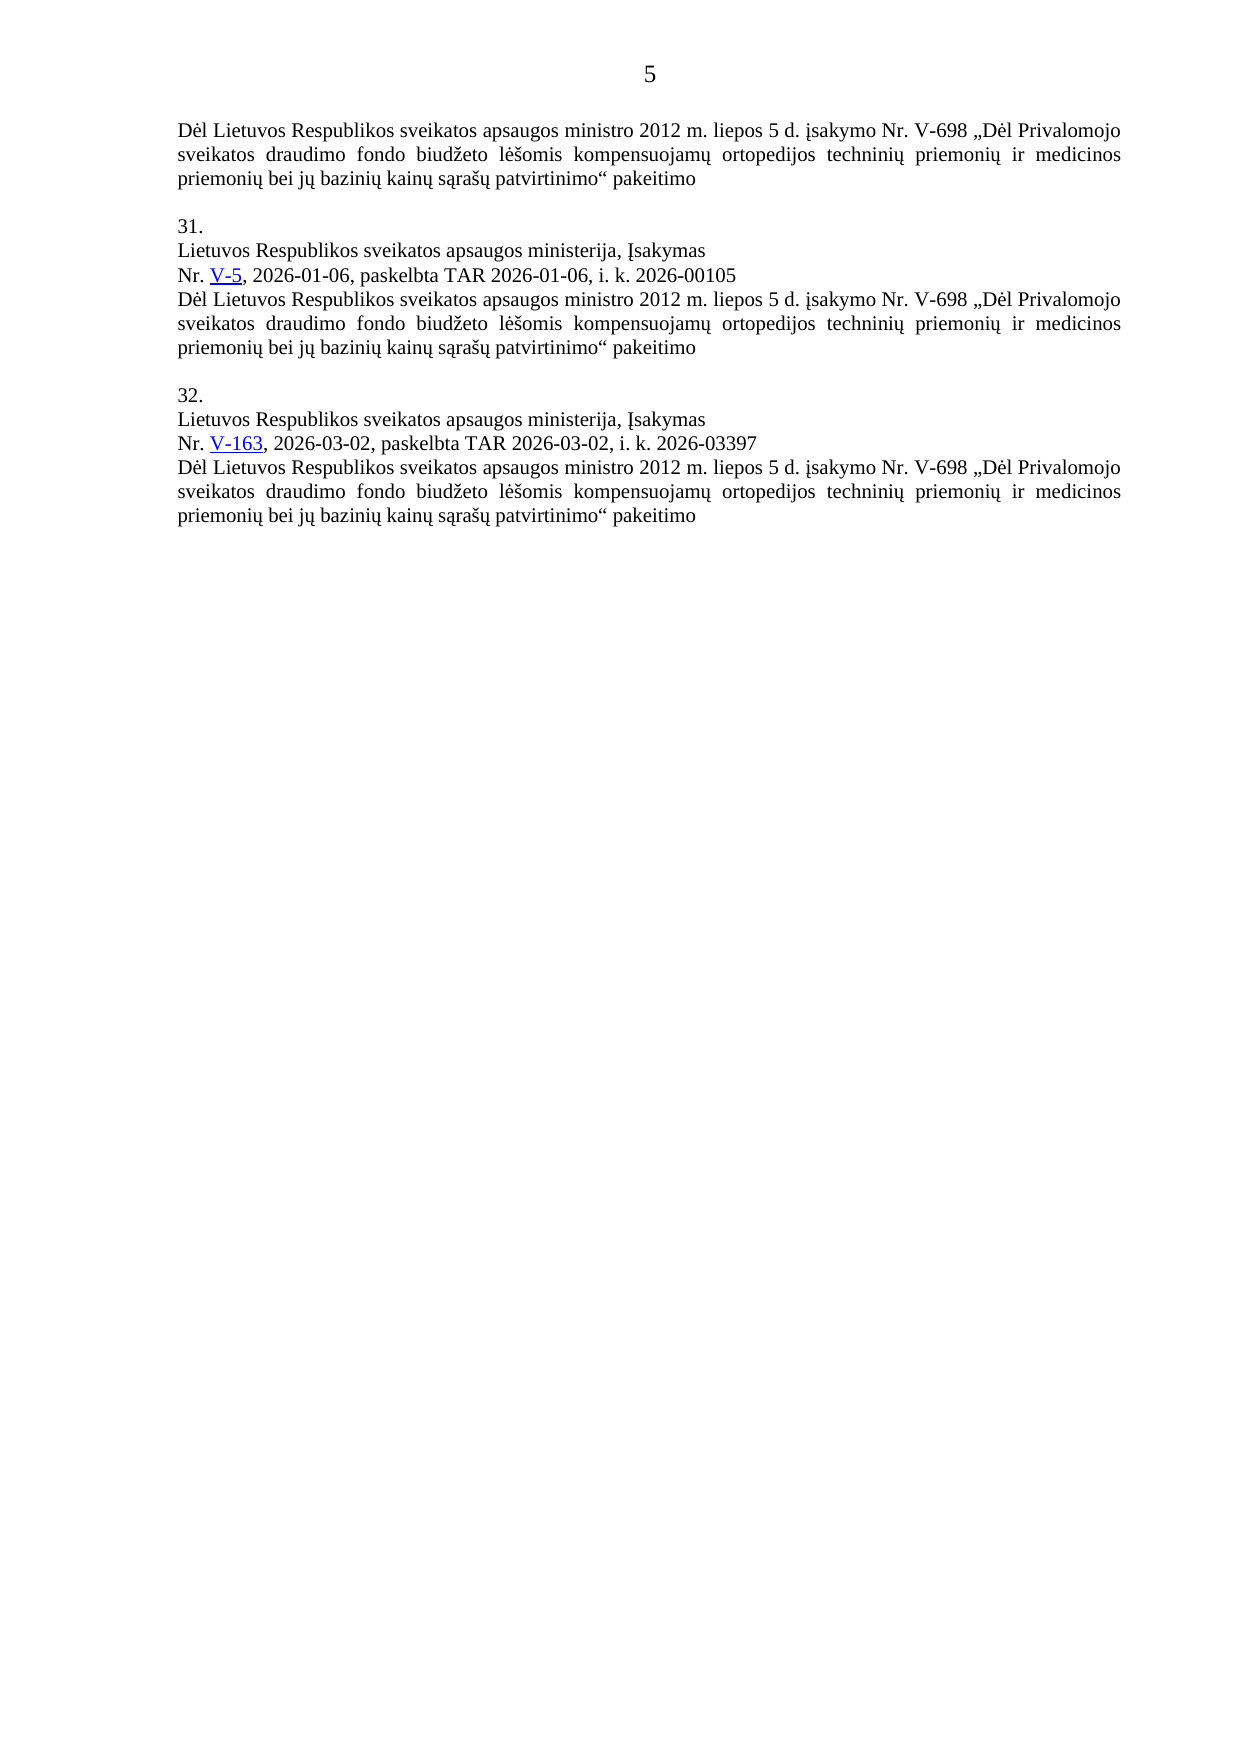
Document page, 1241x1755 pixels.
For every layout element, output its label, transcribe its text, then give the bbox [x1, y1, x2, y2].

text Lietuvos Respublikos sveikatos apsaugos ministerija, Įsakymas [177, 407, 1122, 431]
text 32. [177, 383, 1122, 407]
text Nr. V-5, 2026-01-06, paskelbta TAR 2026-01-06, i. k. 2026-00105 [177, 262, 1122, 287]
text Nr. V-163, 2026-03-02, paskelbta TAR 2026-03-02, i. k. 2026-03397 [177, 431, 1122, 455]
text Dėl Lietuvos Respublikos sveikatos apsaugos ministro 2012 m. liepos 5 d. įsakymo Nr. V-698 „Dėl Privalomojo sveikatos draudimo fondo biudžeto lėšomis kompensuojamų ortopedijos techninių priemonių ir medicinos priemonių bei jų bazinių kainų sąrašų patvirtinimo“ pakeitimo [177, 287, 1122, 359]
text Dėl Lietuvos Respublikos sveikatos apsaugos ministro 2012 m. liepos 5 d. įsakymo Nr. V-698 „Dėl Privalomojo sveikatos draudimo fondo biudžeto lėšomis kompensuojamų ortopedijos techninių priemonių ir medicinos priemonių bei jų bazinių kainų sąrašų patvirtinimo“ pakeitimo [177, 118, 1122, 190]
text Dėl Lietuvos Respublikos sveikatos apsaugos ministro 2012 m. liepos 5 d. įsakymo Nr. V-698 „Dėl Privalomojo sveikatos draudimo fondo biudžeto lėšomis kompensuojamų ortopedijos techninių priemonių ir medicinos priemonių bei jų bazinių kainų sąrašų patvirtinimo“ pakeitimo [177, 455, 1122, 527]
text 31. [177, 214, 1122, 238]
text Lietuvos Respublikos sveikatos apsaugos ministerija, Įsakymas [177, 238, 1122, 262]
